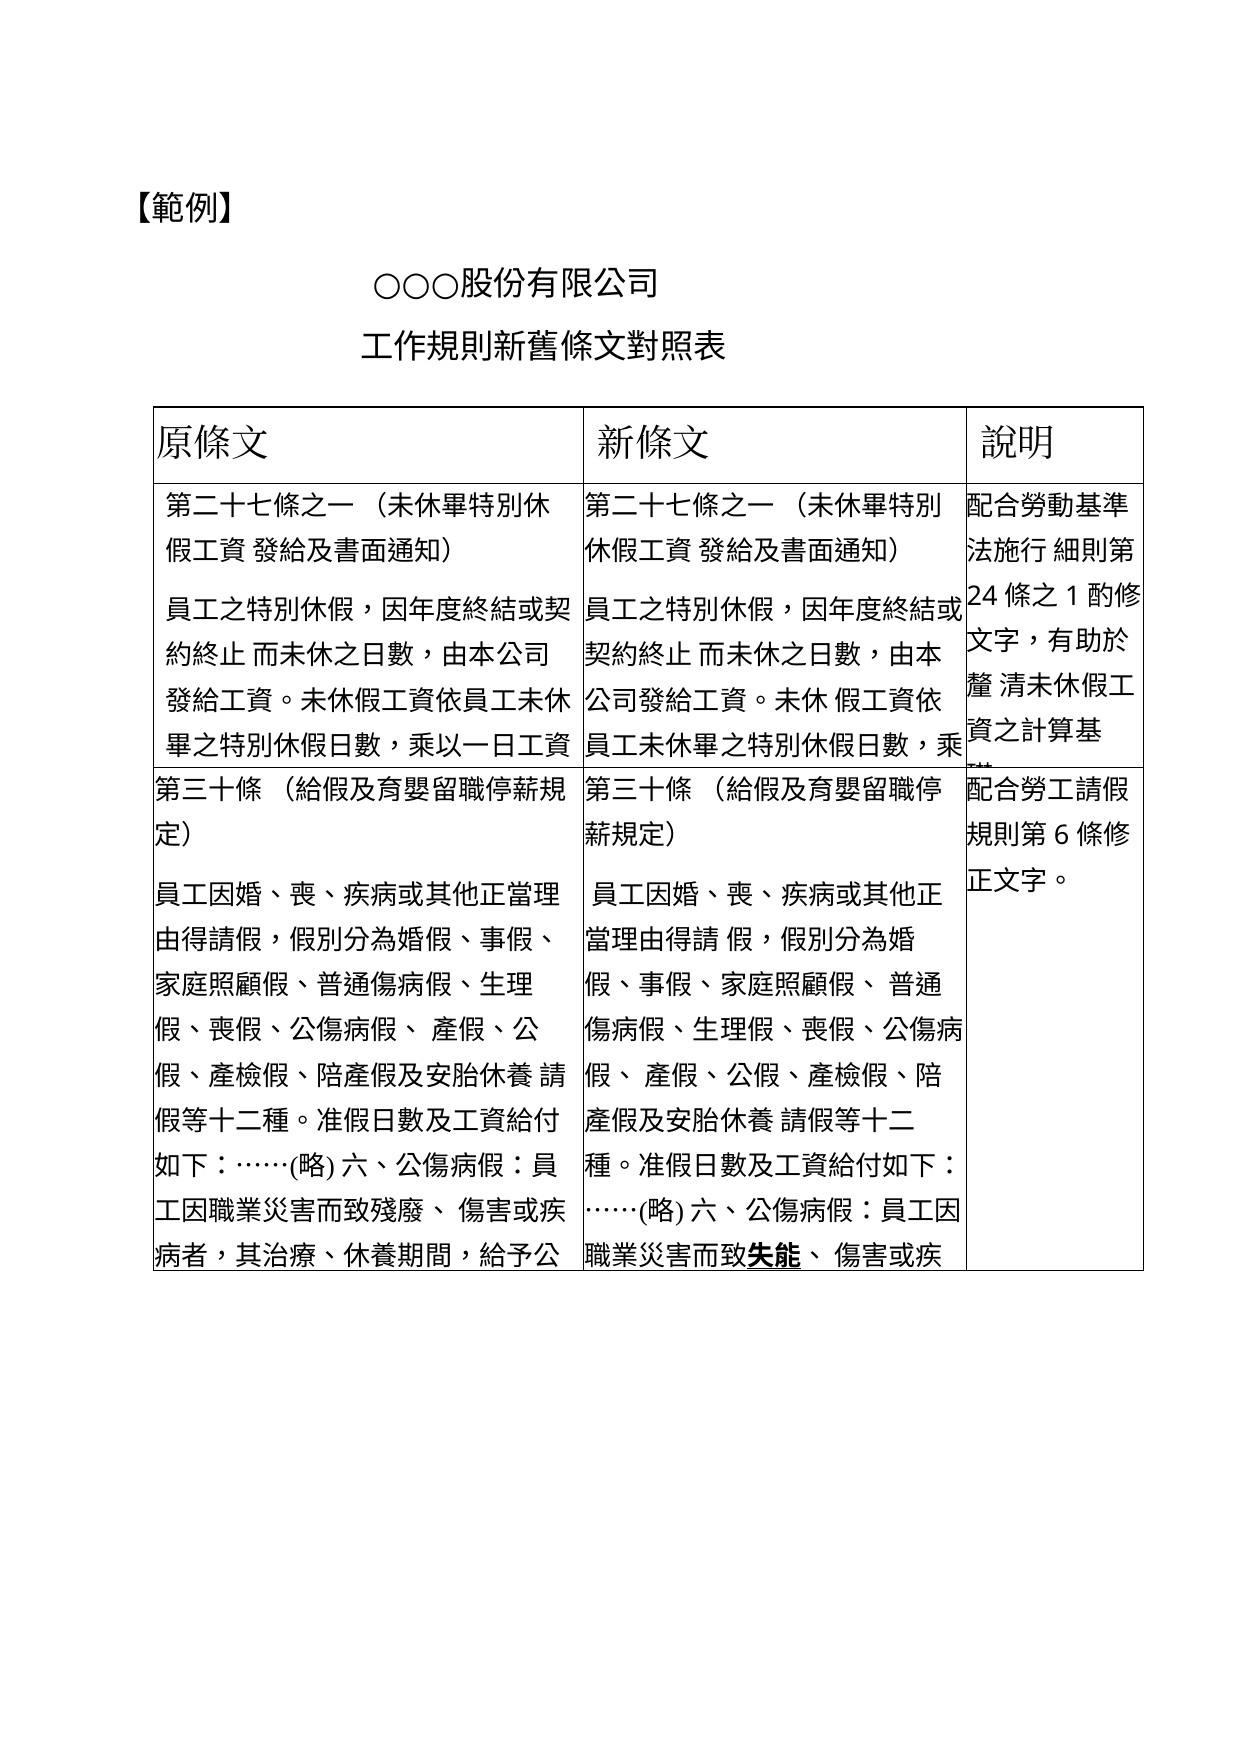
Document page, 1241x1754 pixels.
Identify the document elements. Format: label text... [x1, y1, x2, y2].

table_cell 第二十七條之一 （未休畢特別休假工資 發給及書面通知） 員工之特別休假，因年度終結或契約終止 而未休之日數，由本公司發給工資。未休假工資依員工未休畢之特別休假日數，乘以一日工資計算。 [154, 484, 583, 767]
table_header 原條文 [154, 408, 583, 482]
table_cell 第三十條 （給假及育嬰留職停薪規定） 員工因婚、喪、疾病或其他正當理由得請 假，假別分為婚假、事假、家庭照顧假、 普通傷病假、生理假、喪假、公傷病假、 產假、公假、產檢假、陪產假及安胎休養 請假等十二種。准假日數及工資給付如下： ……(略) 六、公傷病假：員工因職業災害而致失能、 傷害或疾病者，其治療、休養期間，給予公傷病假。……(以下略) [584, 768, 966, 1270]
text 工作規則新舊條文對照表 [118, 320, 1122, 368]
table_cell 第二十七條之一 （未休畢特別休假工資 發給及書面通知） 員工之特別休假，因年度終結或契約終止 而未休之日數，由本公司發給工資。未休 假工資依員工未休畢之特別休假日數，乘以其一日工資計算。 [584, 484, 966, 767]
table_header 說明 [967, 408, 1143, 482]
text ○○○股份有限公司 [131, 255, 804, 305]
table_cell 配合勞動基準法施行 細則第24 條之 1 酌修文字，有助於釐 清未休假工資之計算基礎。 [967, 484, 1143, 767]
text 【範例】 [118, 181, 804, 231]
table_header 新條文 [584, 408, 966, 482]
table_cell 第三十條 （給假及育嬰留職停薪規定） 員工因婚、喪、疾病或其他正當理由得請假，假別分為婚假、事假、家庭照顧假、普通傷病假、生理假、喪假、公傷病假、 產假、公假、產檢假、陪產假及安胎休養 請假等十二種。准假日數及工資給付如下：……(略) 六、公傷病假：員工因職業災害而致殘廢、 傷害或疾病者，其治療、休養期間，給予公傷病假。……(以下略) [154, 768, 583, 1270]
table_cell 配合勞工請假規則第 6 條修正文字。 [967, 768, 1143, 1270]
